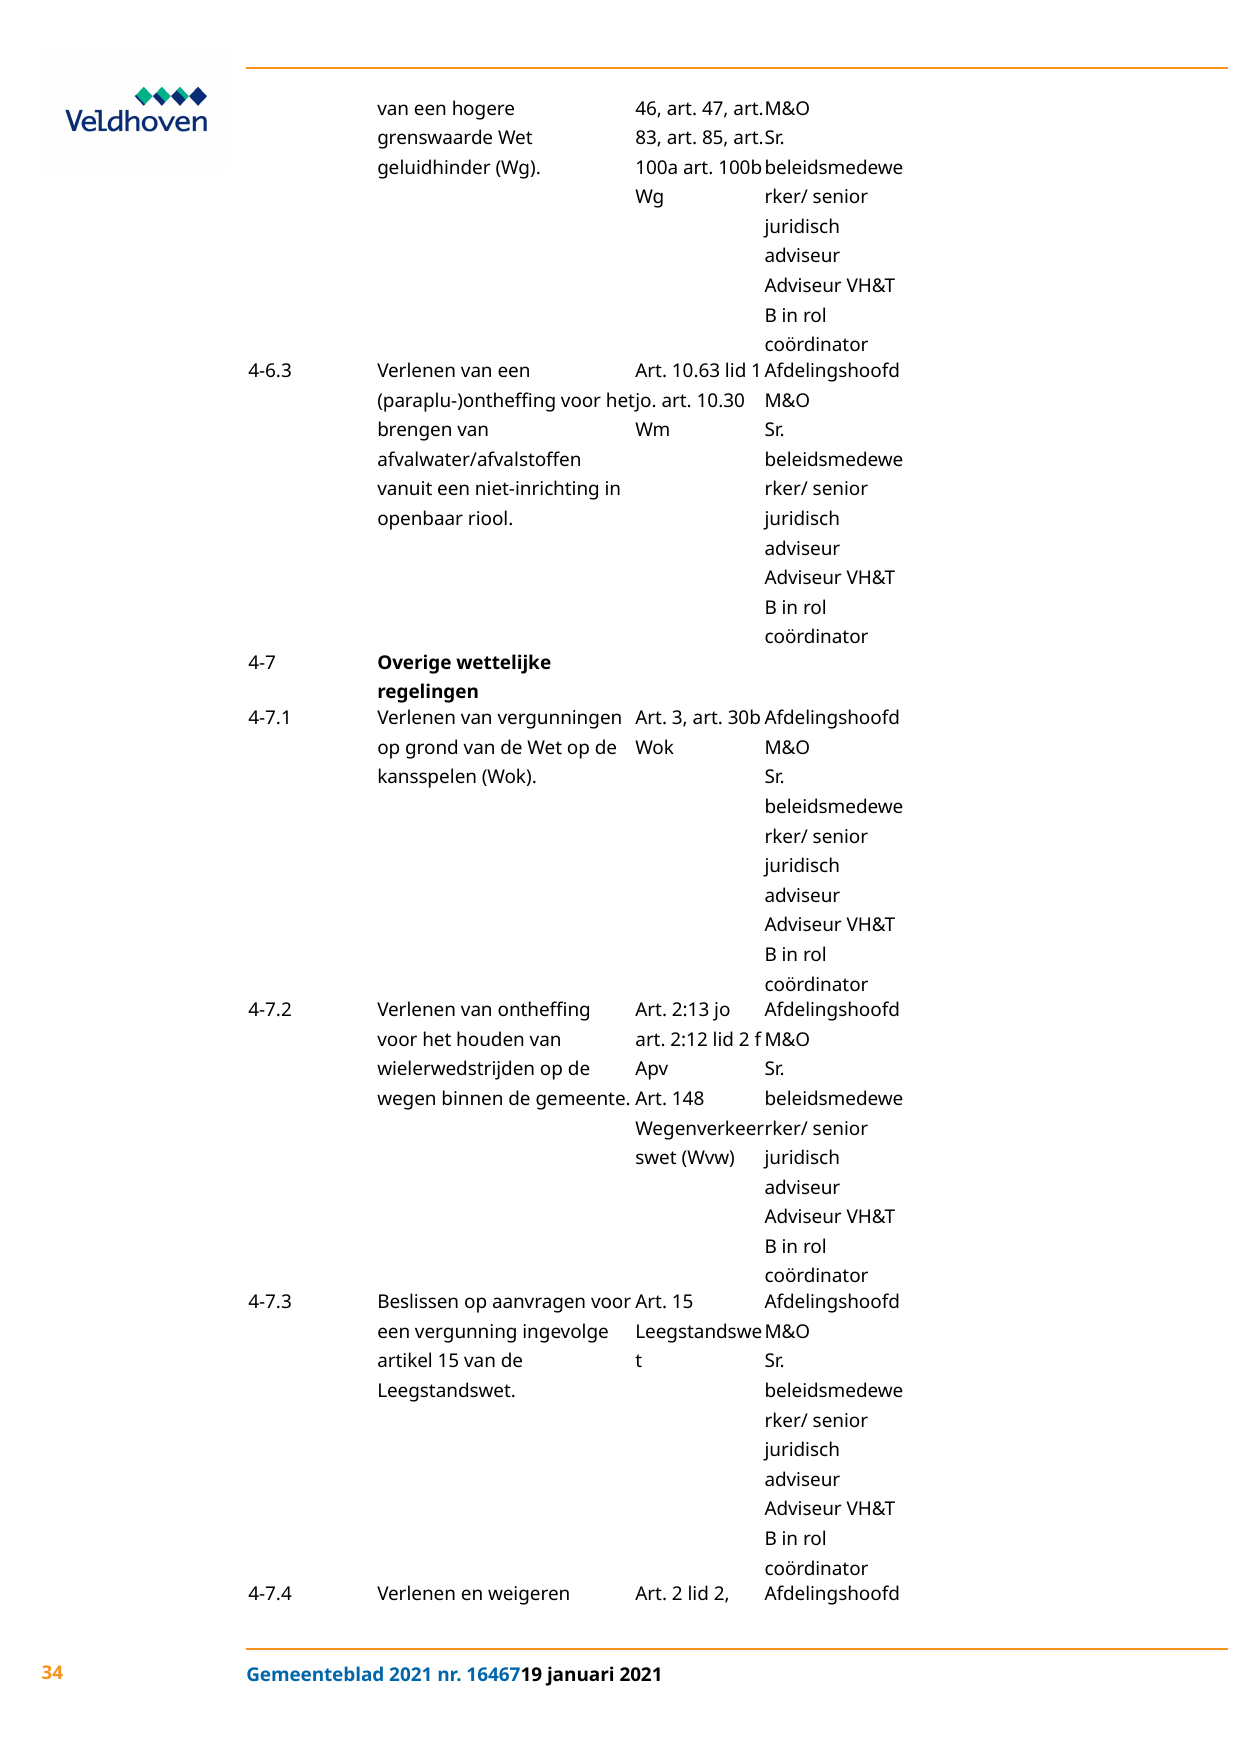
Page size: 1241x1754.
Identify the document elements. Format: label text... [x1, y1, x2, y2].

table_cell 4-7.4 [248, 1580, 377, 1606]
table_cell Verlenen van vergunningen op grond van de Wet op de kansspelen (Wok). [377, 705, 635, 996]
table_cell Afdelingshoofd [764, 1580, 910, 1606]
table_cell [910, 357, 1152, 649]
table_cell Art. 2 lid 2, [635, 1580, 764, 1606]
table_cell M&O Sr. beleidsmedewerker/ senior juridisch adviseur Adviseur VH&T B in rol coördinator [764, 95, 910, 357]
table_cell Verlenen van ontheffing voor het houden van wielerwedstrijden op de wegen binnen de gemeente. [377, 996, 635, 1288]
table_cell [910, 649, 1152, 704]
table_cell [635, 649, 764, 704]
table_cell Art. 2:13 jo art. 2:12 lid 2 f Apv Art. 148 Wegenverkeerswet (Wvw) [635, 996, 764, 1288]
table_cell Afdelingshoofd M&O Sr. beleidsmedewerker/ senior juridisch adviseur Adviseur VH&T B in rol coördinator [764, 705, 910, 996]
table_cell Art. 3, art. 30b Wok [635, 705, 764, 996]
table_cell 4-6.3 [248, 357, 377, 649]
table_cell [910, 996, 1152, 1288]
table_cell [910, 705, 1152, 996]
table_cell 4-7.2 [248, 996, 377, 1288]
table_cell Overige wettelijke regelingen [377, 649, 635, 704]
table_cell Afdelingshoofd M&O Sr. beleidsmedewerker/ senior juridisch adviseur Adviseur VH&T B in rol coördinator [764, 357, 910, 649]
picture [41, 47, 231, 172]
table_cell [910, 1580, 1152, 1606]
table_cell Afdelingshoofd M&O Sr. beleidsmedewerker/ senior juridisch adviseur Adviseur VH&T B in rol coördinator [764, 1289, 910, 1580]
table_cell 46, art. 47, art. 83, art. 85, art. 100a art. 100b Wg [635, 95, 764, 357]
table_cell 4-7 [248, 649, 377, 704]
table_cell 4-7.3 [248, 1289, 377, 1580]
table_cell Art. 15 Leegstandswet [635, 1289, 764, 1580]
table_cell [910, 1289, 1152, 1580]
table_cell [764, 649, 910, 704]
table_cell Beslissen op aanvragen voor een vergunning ingevolge artikel 15 van de Leegstandswet. [377, 1289, 635, 1580]
table_cell Art. 10.63 lid 1 jo. art. 10.30 Wm [635, 357, 764, 649]
table_cell 4-7.1 [248, 705, 377, 996]
table_cell [910, 95, 1152, 357]
table_cell [248, 95, 377, 357]
table_cell Verlenen van een (paraplu-)ontheffing voor het brengen van afvalwater/afvalstoffen vanuit een niet-inrichting in openbaar riool. [377, 357, 635, 649]
table_cell Afdelingshoofd M&O Sr. beleidsmedewerker/ senior juridisch adviseur Adviseur VH&T B in rol coördinator [764, 996, 910, 1288]
table_cell van een hogere grenswaarde Wet geluidhinder (Wg). [377, 95, 635, 357]
table_cell Verlenen en weigeren [377, 1580, 635, 1606]
